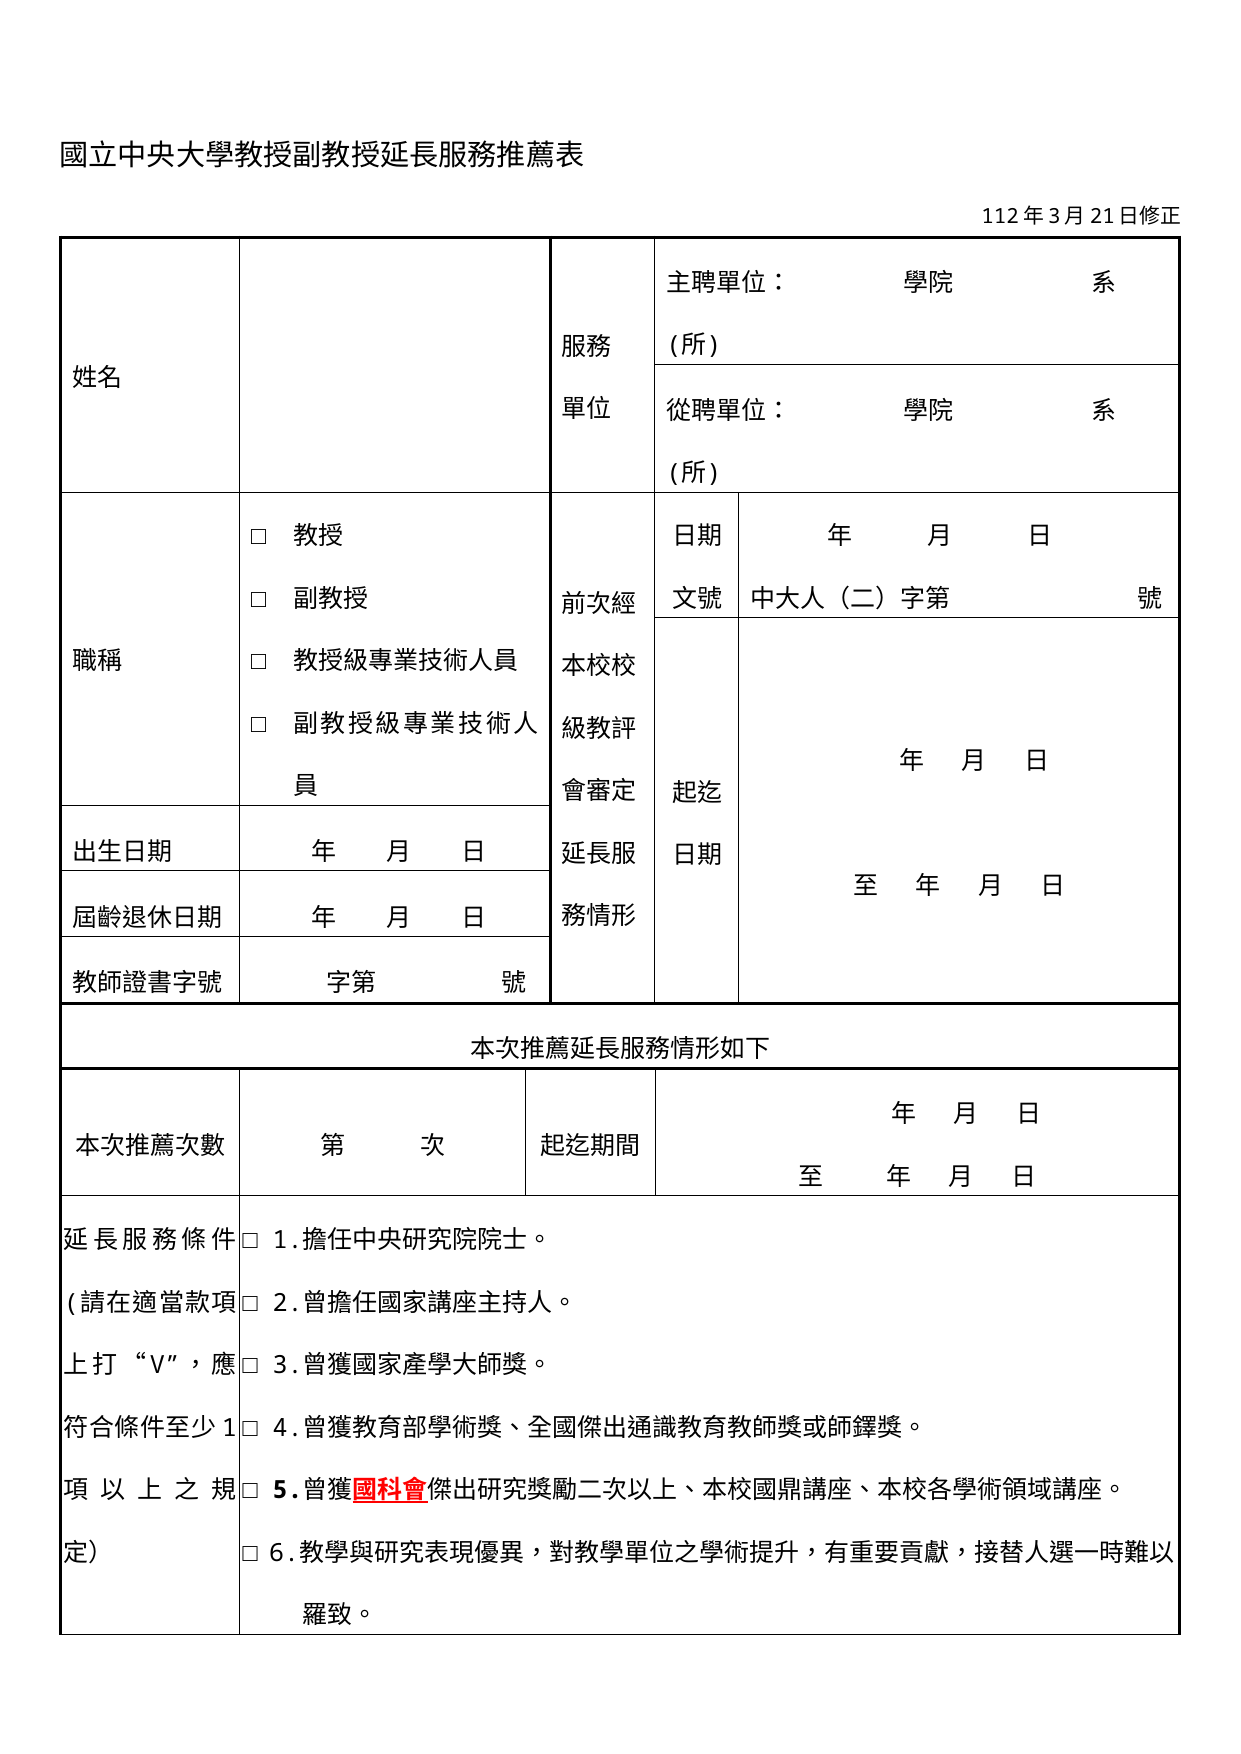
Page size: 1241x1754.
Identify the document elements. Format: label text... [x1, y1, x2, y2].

table_cell 日期文號 [655, 493, 738, 617]
table_cell 出生日期 [62, 806, 239, 870]
table_cell 起迄期間 [526, 1070, 655, 1195]
table_cell □ 1.擔任中央研究院院士。 □ 2.曾擔任國家講座主持人。 □ 3.曾獲國家產學大師獎。 □ 4.曾獲教育部學術獎、全國傑出通識教育教師獎或師鐸獎。 □ 5.曾獲國科會傑出研究獎勵二次以上、本校國鼎講座、本校各學術領域講座。 □ 6.教學與研究表現優異，對教學單位之學術提升，有重要貢獻，接替人選一時難以羅致。 [240, 1196, 1178, 1634]
table_cell 第 次 [240, 1070, 525, 1195]
table_cell 屆齡退休日期 [62, 871, 239, 936]
table_cell 字第 號 [240, 937, 549, 1002]
table_header 主聘單位： 學院 系(所) [655, 239, 1178, 364]
table_cell 延長服務條件(請在適當款項上打“V”，應符合條件至少1項以上之規定） [62, 1196, 239, 1634]
table_header 姓名 [62, 239, 239, 492]
table_cell 職稱 [62, 493, 239, 805]
table_cell 本次推薦次數 [62, 1070, 239, 1195]
table_cell 教授 副教授 教授級專業技術人員 副教授級專業技術人員 [240, 493, 549, 805]
text 國立中央大學教授副教授延長服務推薦表 [59, 111, 1181, 173]
table_cell 從聘單位： 學院 系(所) [655, 365, 1178, 492]
table_header 服務 單位 [552, 239, 654, 492]
table_cell 年 月 日 [240, 806, 549, 870]
table_cell 本次推薦延長服務情形如下 [62, 1005, 1178, 1067]
table_header [240, 239, 549, 492]
table_cell 年 月 日 中大人（二）字第 號 [739, 493, 1178, 617]
table_cell 年 月 日 至 年 月 日 [739, 618, 1178, 1002]
table_cell 年 月 日 [240, 871, 549, 936]
table_cell 年 月 日 至 年 月 日 [656, 1070, 1178, 1195]
table_cell 教師證書字號 [62, 937, 239, 1002]
table_cell 前次經本校校級教評會審定延長服務情形 [552, 493, 654, 1002]
table_cell 起迄日期 [655, 618, 738, 1002]
text 112年3月21日修正 [59, 173, 1181, 236]
